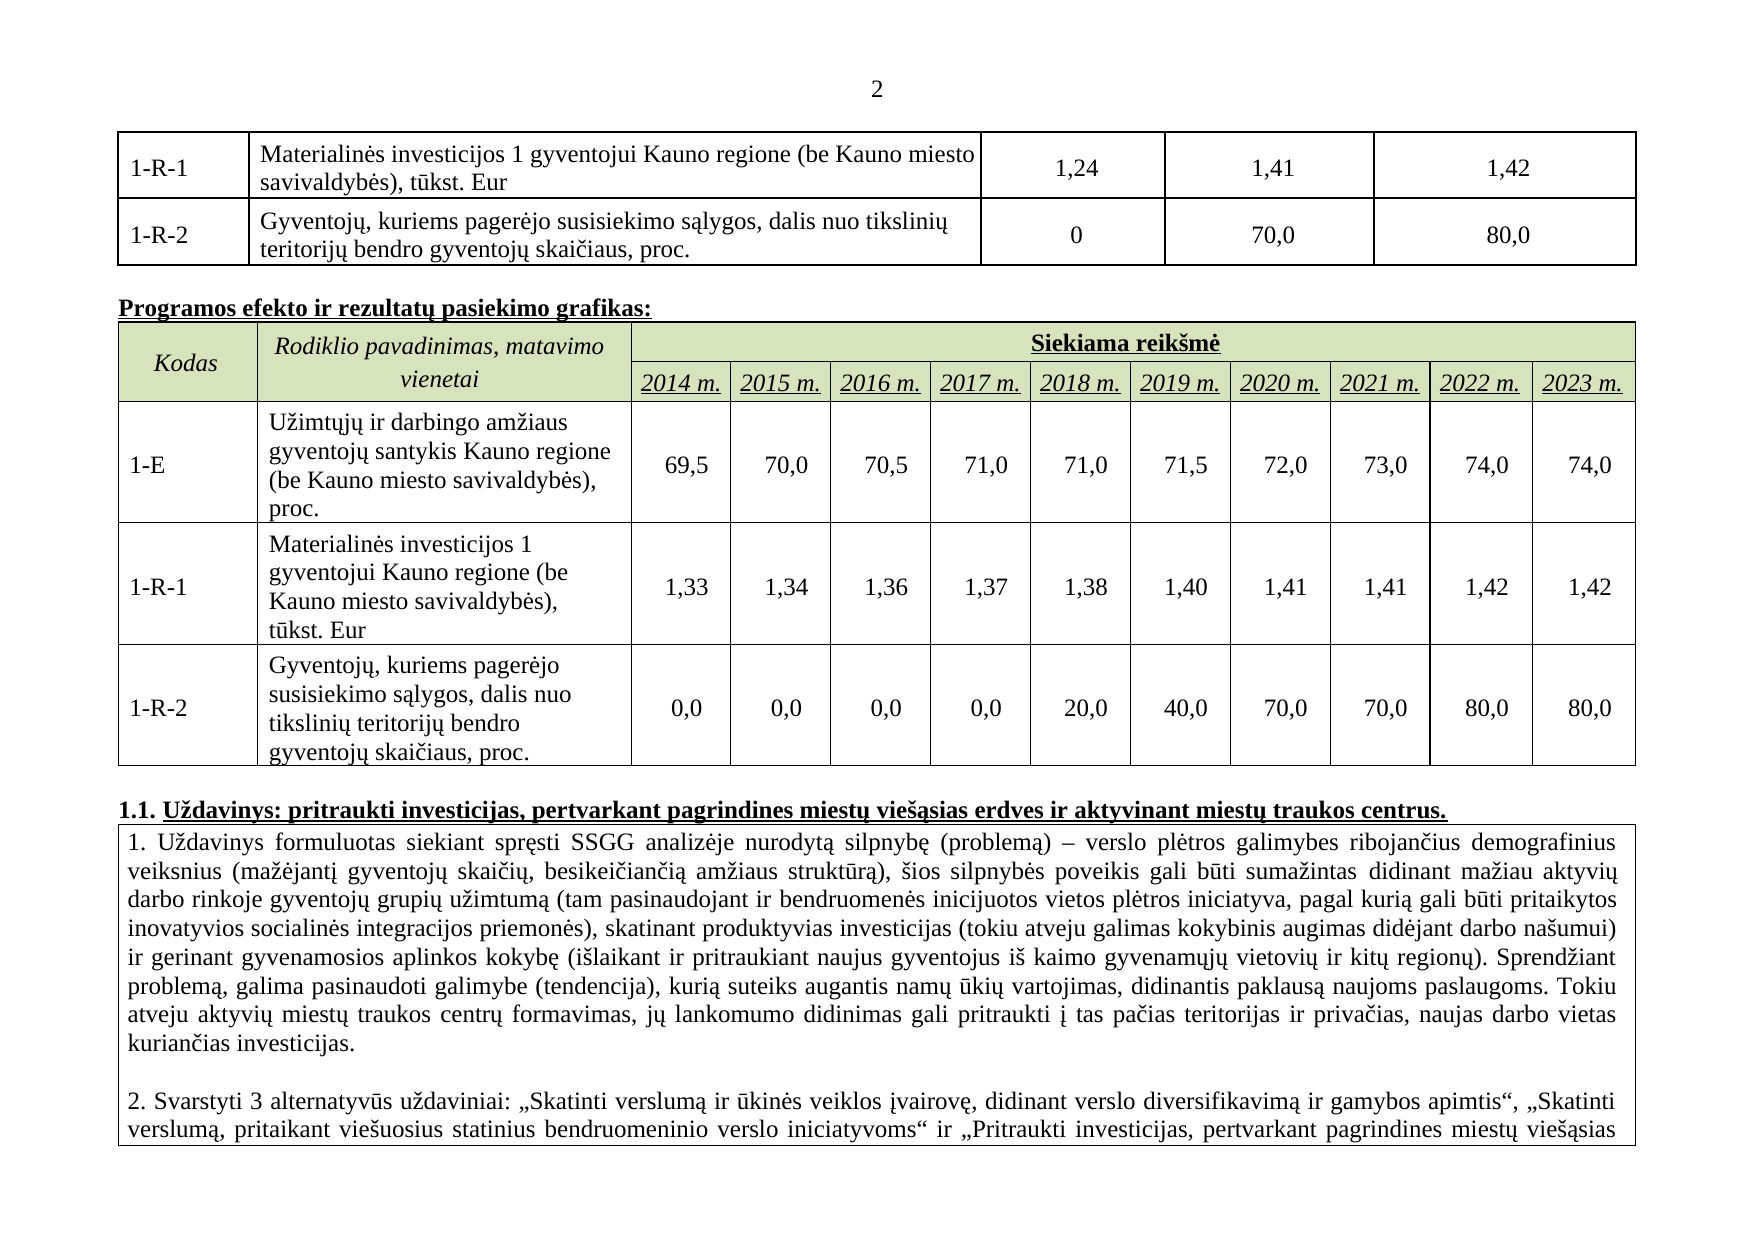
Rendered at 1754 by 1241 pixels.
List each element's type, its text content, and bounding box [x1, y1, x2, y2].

table_cell 71,5 [1131, 402, 1230, 522]
table_header Siekiama reikšmė [1030, 323, 1230, 361]
table_cell 2023 m. [1533, 362, 1635, 401]
table_cell 70,0 [1166, 199, 1373, 264]
table_cell 1,34 [731, 523, 830, 644]
table_cell 1,33 [632, 523, 730, 644]
table_cell 1,38 [1031, 523, 1130, 644]
table_cell 2015 m. [731, 362, 830, 401]
table_header [1230, 323, 1330, 361]
text 1.1. Uždavinys: pritraukti investicijas, pertvarkant pagrindines miestų viešąsias erdves ir aktyvinant miestų traukos centrus. [118, 795, 1636, 824]
table_cell 2021 m. [1331, 362, 1429, 401]
table_cell 80,0 [1431, 645, 1532, 765]
table_cell 1,41 [1331, 523, 1429, 644]
table_cell 1-R-2 [119, 645, 257, 765]
table_cell 1,42 [1533, 523, 1635, 644]
table_header Kodas [119, 323, 257, 401]
table_cell 1,42 [1375, 133, 1635, 197]
table_cell 1,24 [982, 133, 1164, 197]
table_cell 74,0 [1533, 402, 1635, 522]
table_cell 69,5 [632, 402, 730, 522]
table_cell Gyventojų, kuriems pagerėjo susisiekimo sąlygos, dalis nuo tikslinių teritorijų bendro gyventojų skaičiaus, proc. [250, 199, 980, 264]
table_cell 2018 m. [1031, 362, 1130, 401]
table_cell 1-R-1 [119, 523, 257, 644]
table_cell Gyventojų, kuriems pagerėjo susisiekimo sąlygos, dalis nuo tikslinių teritorijų bendro gyventojų skaičiaus, proc. [258, 645, 631, 765]
table_header [831, 323, 931, 361]
table_cell Užimtųjų ir darbingo amžiaus gyventojų santykis Kauno regione (be Kauno miesto savivaldybės), proc. [258, 402, 631, 522]
table_cell 1-R-1 [119, 133, 248, 197]
table_cell 72,0 [1231, 402, 1330, 522]
table_cell 2016 m. [831, 362, 930, 401]
table_cell 2017 m. [931, 362, 1030, 401]
table_cell 1,37 [931, 523, 1030, 644]
text 1. Uždavinys formuluotas siekiant spręsti SSGG analizėje nurodytą silpnybę (problemą) – verslo plėtros galimybes ribojančius demografinius veiksnius (mažėjantį gyventojų skaičių, besikeičiančią amžiaus struktūrą), šios silpnybės poveikis gali būti sumažintas didinant mažiau aktyvių darbo rinkoje gyventojų grupių užimtumą (tam pasinaudojant ir bendruomenės inicijuotos vietos plėtros iniciatyva, pagal kurią gali būti pritaikytos inovatyvios socialinės integracijos priemonės), skatinant produktyvias investicijas (tokiu atveju galimas kokybinis augimas didėjant darbo našumui) ir gerinant gyvenamosios aplinkos kokybę (išlaikant ir pritraukiant naujus gyventojus iš kaimo gyvenamųjų vietovių ir kitų regionų). Sprendžiant problemą, galima pasinaudoti galimybe (tendencija), kurią suteiks augantis namų ūkių vartojimas, didinantis paklausą naujoms paslaugoms. Tokiu atveju aktyvių miestų traukos centrų formavimas, jų lankomumo didinimas gali pritraukti į tas pačias teritorijas ir privačias, naujas darbo vietas kuriančias investicijas. [119, 825, 1635, 1057]
table_cell 2019 m. [1131, 362, 1230, 401]
table_cell 0,0 [931, 645, 1030, 765]
table_header [931, 323, 1030, 361]
table_cell 2022 m. [1431, 362, 1532, 401]
table_header Rodiklio pavadinimas, matavimo vienetai [258, 323, 631, 401]
table_cell 0,0 [831, 645, 930, 765]
table_cell 1,41 [1231, 523, 1330, 644]
table_cell 2014 m. [632, 362, 730, 401]
table_cell 1-R-2 [119, 199, 248, 264]
text Programos efekto ir rezultatų pasiekimo grafikas: [118, 293, 1636, 321]
table_cell 0,0 [731, 645, 830, 765]
table_cell 1,40 [1131, 523, 1230, 644]
table_cell Materialinės investicijos 1 gyventojui Kauno regione (be Kauno miesto savivaldybės), tūkst. Eur [250, 133, 980, 197]
table_cell 0,0 [632, 645, 730, 765]
table_cell 40,0 [1131, 645, 1230, 765]
table_cell 70,0 [1331, 645, 1429, 765]
table_cell 1-E [119, 402, 257, 522]
text 2. Svarstyti 3 alternatyvūs uždaviniai: „Skatinti verslumą ir ūkinės veiklos įvairovę, didinant verslo diversifikavimą ir gamybos apimtis“, „Skatinti verslumą, pritaikant viešuosius statinius bendruomeninio verslo iniciatyvoms“ ir „Pritraukti investicijas, pertvarkant pagrindines miestų viešąsias [119, 1083, 1635, 1145]
table_cell 80,0 [1375, 199, 1635, 264]
table_cell 0 [982, 199, 1164, 264]
table_cell 70,0 [731, 402, 830, 522]
table_header [1430, 323, 1533, 361]
table_cell 2020 m. [1231, 362, 1330, 401]
table_header [1533, 323, 1635, 361]
table_cell 74,0 [1431, 402, 1532, 522]
table_header [632, 323, 831, 361]
table_cell 70,0 [1231, 645, 1330, 765]
table_cell 70,5 [831, 402, 930, 522]
table_cell 1,36 [831, 523, 930, 644]
table_cell 71,0 [931, 402, 1030, 522]
table_cell Materialinės investicijos 1 gyventojui Kauno regione (be Kauno miesto savivaldybės), tūkst. Eur [258, 523, 631, 644]
table_header [1330, 323, 1430, 361]
table_cell 20,0 [1031, 645, 1130, 765]
table_cell 1,42 [1431, 523, 1532, 644]
table_cell 80,0 [1533, 645, 1635, 765]
table_cell 71,0 [1031, 402, 1130, 522]
table_cell 73,0 [1331, 402, 1429, 522]
table_cell 1,41 [1166, 133, 1373, 197]
